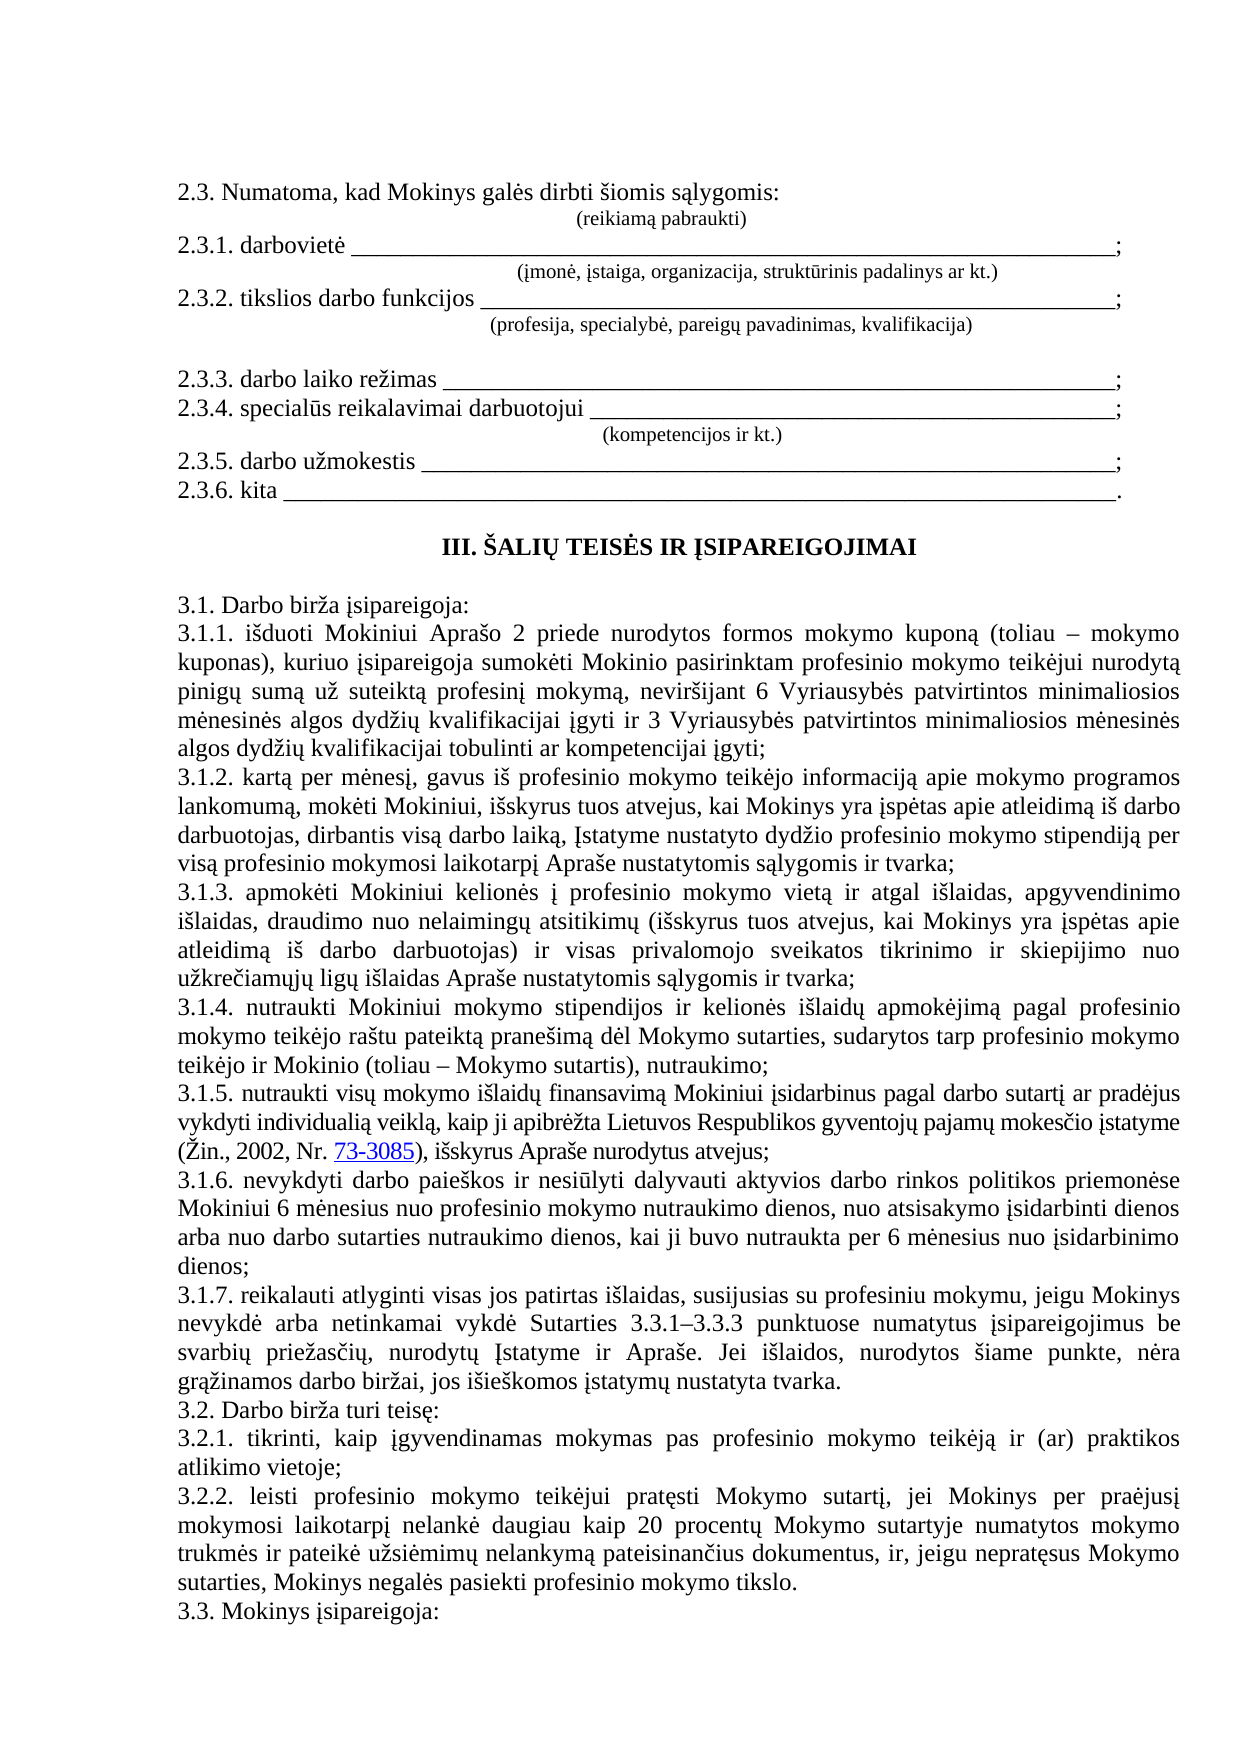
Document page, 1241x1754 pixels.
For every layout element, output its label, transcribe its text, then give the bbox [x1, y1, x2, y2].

text 3.2. Darbo birža turi teisę: [177, 1395, 1181, 1423]
text (kompetencijos ir kt.) [602, 422, 1181, 446]
text 2.3.4. specialūs reikalavimai darbuotojui ; [177, 393, 1181, 422]
text 2.3.1. darbovietė ; [177, 230, 1181, 259]
text 3.1.2. kartą per mėnesį, gavus iš profesinio mokymo teikėjo informaciją apie mokymo programos lankomumą, mokėti Mokiniui, išskyrus tuos atvejus, kai Mokinys yra įspėtas apie atleidimą iš darbo darbuotojas, dirbantis visą darbo laiką, Įstatyme nustatyto dydžio profesinio mokymo stipendiją per visą profesinio mokymosi laikotarpį Apraše nustatytomis sąlygomis ir tvarka; [177, 762, 1181, 877]
text 3.3. Mokinys įsipareigoja: [177, 1596, 1181, 1625]
text 3.1. Darbo birža įsipareigoja: [177, 590, 1181, 618]
text 2.3.2. tikslios darbo funkcijos ; [177, 283, 1181, 312]
text (reikiamą pabraukti) [177, 206, 1181, 230]
text 3.1.1. išduoti Mokiniui Aprašo 2 priede nurodytos formos mokymo kuponą (toliau – mokymo kuponas), kuriuo įsipareigoja sumokėti Mokinio pasirinktam profesinio mokymo teikėjui nurodytą pinigų sumą už suteiktą profesinį mokymą, neviršijant 6 Vyriausybės patvirtintos minimaliosios mėnesinės algos dydžių kvalifikacijai įgyti ir 3 Vyriausybės patvirtintos minimaliosios mėnesinės algos dydžių kvalifikacijai tobulinti ar kompetencijai įgyti; [177, 618, 1181, 762]
text 3.1.6. nevykdyti darbo paieškos ir nesiūlyti dalyvauti aktyvios darbo rinkos politikos priemonėse Mokiniui 6 mėnesius nuo profesinio mokymo nutraukimo dienos, nuo atsisakymo įsidarbinti dienos arba nuo darbo sutarties nutraukimo dienos, kai ji buvo nutraukta per 6 mėnesius nuo įsidarbinimo dienos; [177, 1165, 1181, 1280]
text 2.3.6. kita . [177, 475, 1181, 503]
text 2.3.5. darbo užmokestis ; [177, 446, 1181, 475]
text 3.1.7. reikalauti atlyginti visas jos patirtas išlaidas, susijusias su profesiniu mokymu, jeigu Mokinys nevykdė arba netinkamai vykdė Sutarties 3.3.1–3.3.3 punktuose numatytus įsipareigojimus be svarbių priežasčių, nurodytų Įstatyme ir Apraše. Jei išlaidos, nurodytos šiame punkte, nėra grąžinamos darbo biržai, jos išieškomos įstatymų nustatyta tvarka. [177, 1280, 1181, 1395]
text 2.3. Numatoma, kad Mokinys galės dirbti šiomis sąlygomis: [177, 177, 1181, 206]
text 3.1.4. nutraukti Mokiniui mokymo stipendijos ir kelionės išlaidų apmokėjimą pagal profesinio mokymo teikėjo raštu pateiktą pranešimą dėl Mokymo sutarties, sudarytos tarp profesinio mokymo teikėjo ir Mokinio (toliau – Mokymo sutartis), nutraukimo; [177, 992, 1181, 1078]
text (įmonė, įstaiga, organizacija, struktūrinis padalinys ar kt.) [177, 259, 1181, 283]
text 3.1.5. nutraukti visų mokymo išlaidų finansavimą Mokiniui įsidarbinus pagal darbo sutartį ar pradėjus vykdyti individualią veiklą, kaip ji apibrėžta Lietuvos Respublikos gyventojų pajamų mokesčio įstatyme (Žin., 2002, Nr. 73-3085), išskyrus Apraše nurodytus atvejus; [177, 1078, 1181, 1165]
text 3.1.3. apmokėti Mokiniui kelionės į profesinio mokymo vietą ir atgal išlaidas, apgyvendinimo išlaidas, draudimo nuo nelaimingų atsitikimų (išskyrus tuos atvejus, kai Mokinys yra įspėtas apie atleidimą iš darbo darbuotojas) ir visas privalomojo sveikatos tikrinimo ir skiepijimo nuo užkrečiamųjų ligų išlaidas Apraše nustatytomis sąlygomis ir tvarka; [177, 877, 1181, 992]
text 3.2.1. tikrinti, kaip įgyvendinamas mokymas pas profesinio mokymo teikėją ir (ar) praktikos atlikimo vietoje; [177, 1423, 1181, 1481]
text 3.2.2. leisti profesinio mokymo teikėjui pratęsti Mokymo sutartį, jei Mokinys per praėjusį mokymosi laikotarpį nelankė daugiau kaip 20 procentų Mokymo sutartyje numatytos mokymo trukmės ir pateikė užsiėmimų nelankymą pateisinančius dokumentus, ir, jeigu nepratęsus Mokymo sutarties, Mokinys negalės pasiekti profesinio mokymo tikslo. [177, 1481, 1181, 1596]
text (profesija, specialybė, pareigų pavadinimas, kvalifikacija) [490, 312, 1181, 336]
text III. ŠALIŲ TEISĖS IR ĮSIPAREIGOJIMAI [177, 532, 1181, 561]
text 2.3.3. darbo laiko režimas ; [177, 364, 1181, 393]
